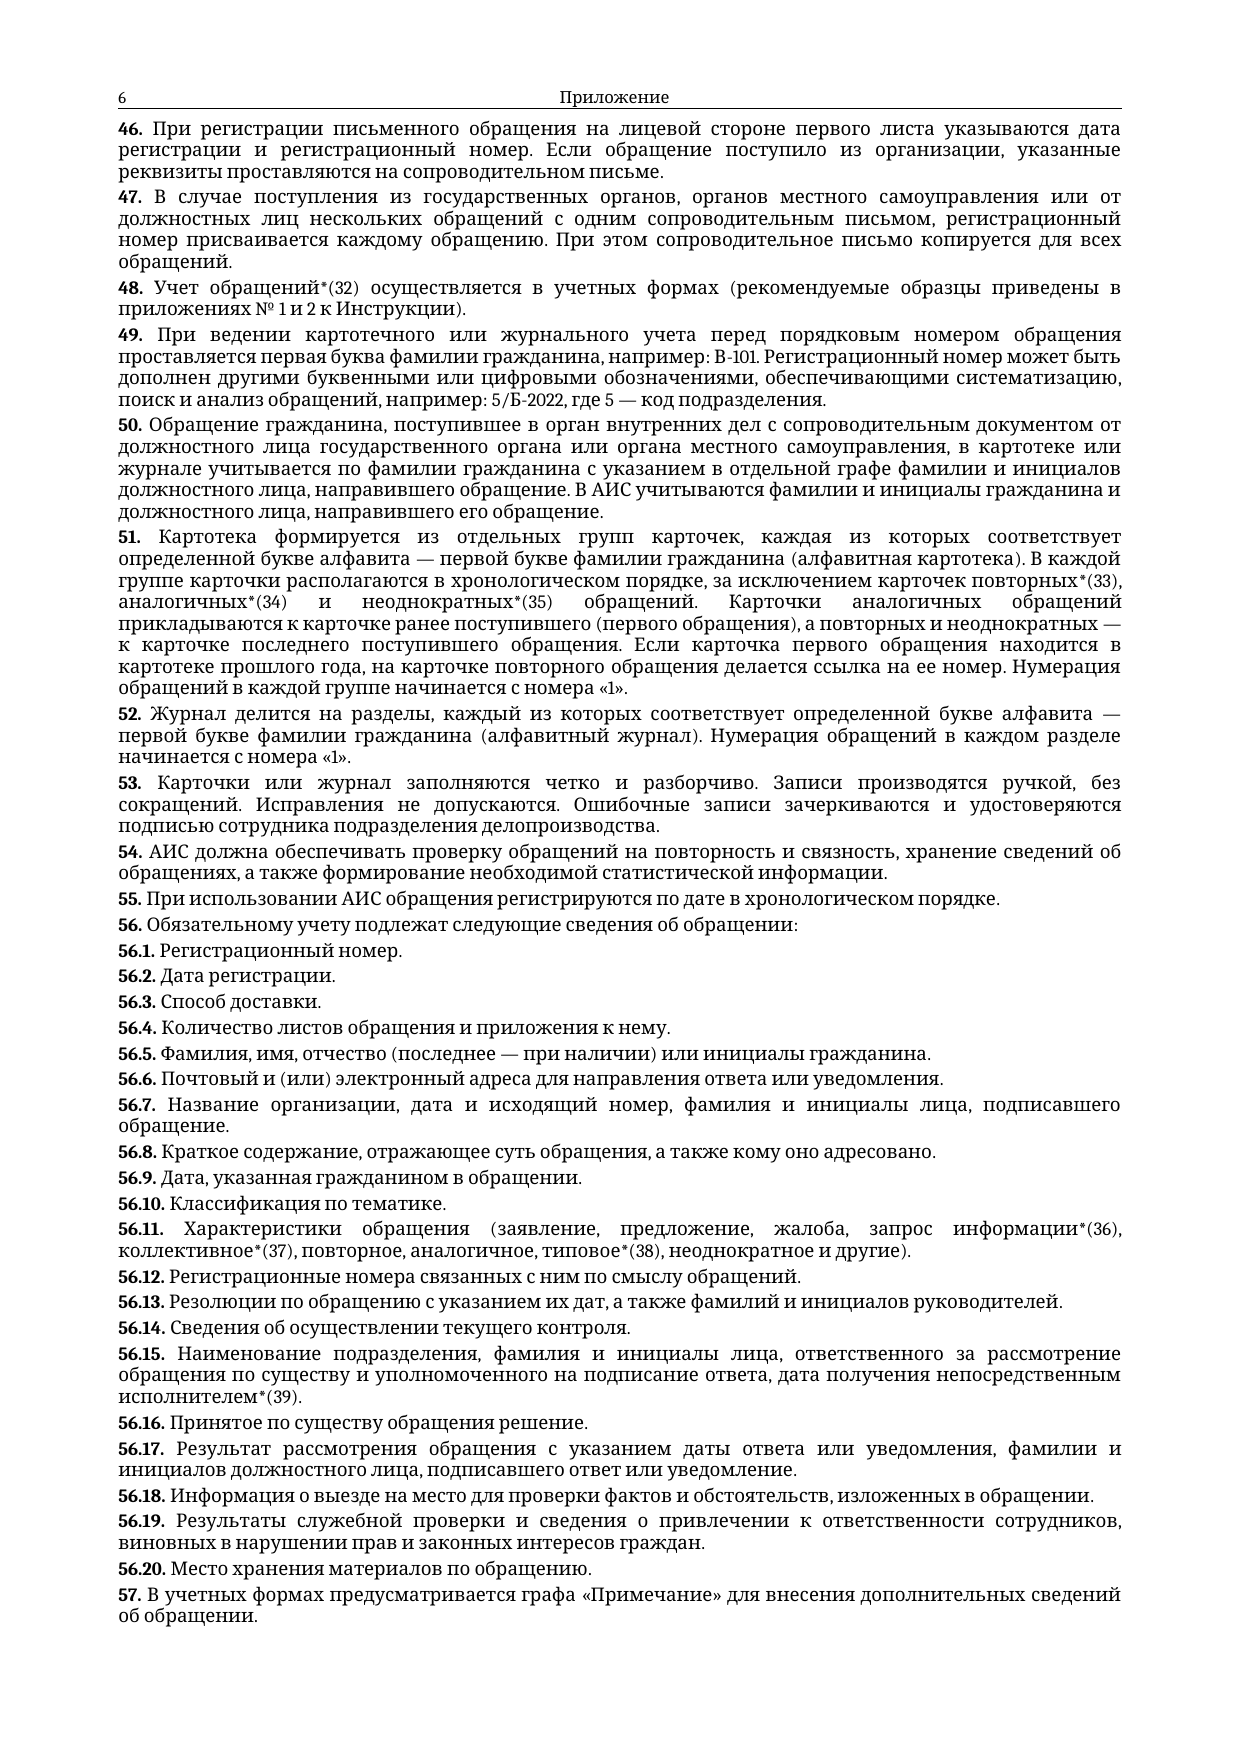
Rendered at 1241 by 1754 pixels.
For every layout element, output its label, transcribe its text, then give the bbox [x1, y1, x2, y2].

text 53. Карточки или журнал заполняются четко и разборчиво. Записи производятся ручкой, без сокращений. Исправления не допускаются. Ошибочные записи зачеркиваются и удостоверяются подписью сотрудника подразделения делопроизводства. [118, 772, 1122, 837]
text 56.8. Краткое содержание, отражающее суть обращения, а также кому оно адресовано. [118, 1142, 1122, 1163]
text 48. Учет обращений*(32) осуществляется в учетных формах (рекомендуемые образцы приведены в приложениях № 1 и 2 к Инструкции). [118, 277, 1122, 320]
text 56.11. Характеристики обращения (заявление, предложение, жалоба, запрос информации*(36), коллективное*(37), повторное, аналогичное, типовое*(38), неоднократное и другие). [118, 1219, 1122, 1262]
text 57. В учетных формах предусматривается графа «Примечание» для внесения дополнительных сведений об обращении. [118, 1584, 1122, 1627]
text 56.6. Почтовый и (или) электронный адреса для направления ответа или уведомления. [118, 1069, 1122, 1090]
text 56.2. Дата регистрации. [118, 966, 1122, 987]
text 56.16. Принятое по существу обращения решение. [118, 1412, 1122, 1434]
text 56.5. Фамилия, имя, отчество (последнее — при наличии) или инициалы гражданина. [118, 1043, 1122, 1064]
text 56.1. Регистрационный номер. [118, 940, 1122, 962]
text 56.9. Дата, указанная гражданином в обращении. [118, 1167, 1122, 1189]
text 51. Картотека формируется из отдельных групп карточек, каждая из которых соответствует определенной букве алфавита — первой букве фамилии гражданина (алфавитная картотека). В каждой группе карточки располагаются в хронологическом порядке, за исключением карточек повторных*(33), аналогичных*(34) и неоднократных*(35) обращений. Карточки аналогичных обращений прикладываются к карточке ранее поступившего (первого обращения), а повторных и неоднократных — к карточке последнего поступившего обращения. Если карточка первого обращения находится в картотеке прошлого года, на карточке повторного обращения делается ссылка на ее номер. Нумерация обращений в каждой группе начинается с номера «1». [118, 527, 1122, 699]
text 55. При использовании АИС обращения регистрируются по дате в хронологическом порядке. [118, 889, 1122, 910]
text 56.14. Сведения об осуществлении текущего контроля. [118, 1318, 1122, 1339]
text 56.12. Регистрационные номера связанных с ним по смыслу обращений. [118, 1266, 1122, 1288]
text 56.13. Резолюции по обращению с указанием их дат, а также фамилий и инициалов руководителей. [118, 1292, 1122, 1313]
text 47. В случае поступления из государственных органов, органов местного самоуправления или от должностных лиц нескольких обращений с одним сопроводительным письмом, регистрационный номер присваивается каждому обращению. При этом сопроводительное письмо копируется для всех обращений. [118, 187, 1122, 273]
text 56.4. Количество листов обращения и приложения к нему. [118, 1017, 1122, 1039]
text 56.3. Способ доставки. [118, 992, 1122, 1013]
text 56.15. Наименование подразделения, фамилия и инициалы лица, ответственного за рассмотрение обращения по существу и уполномоченного на подписание ответа, дата получения непосредственным исполнителем*(39). [118, 1343, 1122, 1408]
text 50. Обращение гражданина, поступившее в орган внутренних дел с сопроводительным документом от должностного лица государственного органа или органа местного самоуправления, в картотеке или журнале учитывается по фамилии гражданина с указанием в отдельной графе фамилии и инициалов должностного лица, направившего обращение. В АИС учитываются фамилии и инициалы гражданина и должностного лица, направившего его обращение. [118, 415, 1122, 523]
text 56.7. Название организации, дата и исходящий номер, фамилия и инициалы лица, подписавшего обращение. [118, 1094, 1122, 1138]
text 52. Журнал делится на разделы, каждый из которых соответствует определенной букве алфавита — первой букве фамилии гражданина (алфавитный журнал). Нумерация обращений в каждом разделе начинается с номера «1». [118, 704, 1122, 768]
text 56.10. Классификация по тематике. [118, 1193, 1122, 1215]
text 56.17. Результат рассмотрения обращения с указанием даты ответа или уведомления, фамилии и инициалов должностного лица, подписавшего ответ или уведомление. [118, 1438, 1122, 1481]
text 49. При ведении картотечного или журнального учета перед порядковым номером обращения проставляется первая буква фамилии гражданина, например: В-101. Регистрационный номер может быть дополнен другими буквенными или цифровыми обозначениями, обеспечивающими систематизацию, поиск и анализ обращений, например: 5/Б-2022, где 5 — код подразделения. [118, 324, 1122, 411]
text 56.19. Результаты служебной проверки и сведения о привлечении к ответственности сотрудников, виновных в нарушении прав и законных интересов граждан. [118, 1511, 1122, 1554]
text 56. Обязательному учету подлежат следующие сведения об обращении: [118, 914, 1122, 936]
text 56.20. Место хранения материалов по обращению. [118, 1558, 1122, 1580]
text 56.18. Информация о выезде на место для проверки фактов и обстоятельств, изложенных в обращении. [118, 1485, 1122, 1507]
text 46. При регистрации письменного обращения на лицевой стороне первого листа указываются дата регистрации и регистрационный номер. Если обращение поступило из организации, указанные реквизиты проставляются на сопроводительном письме. [118, 118, 1122, 183]
text 54. АИС должна обеспечивать проверку обращений на повторность и связность, хранение сведений об обращениях, а также формирование необходимой статистической информации. [118, 841, 1122, 884]
